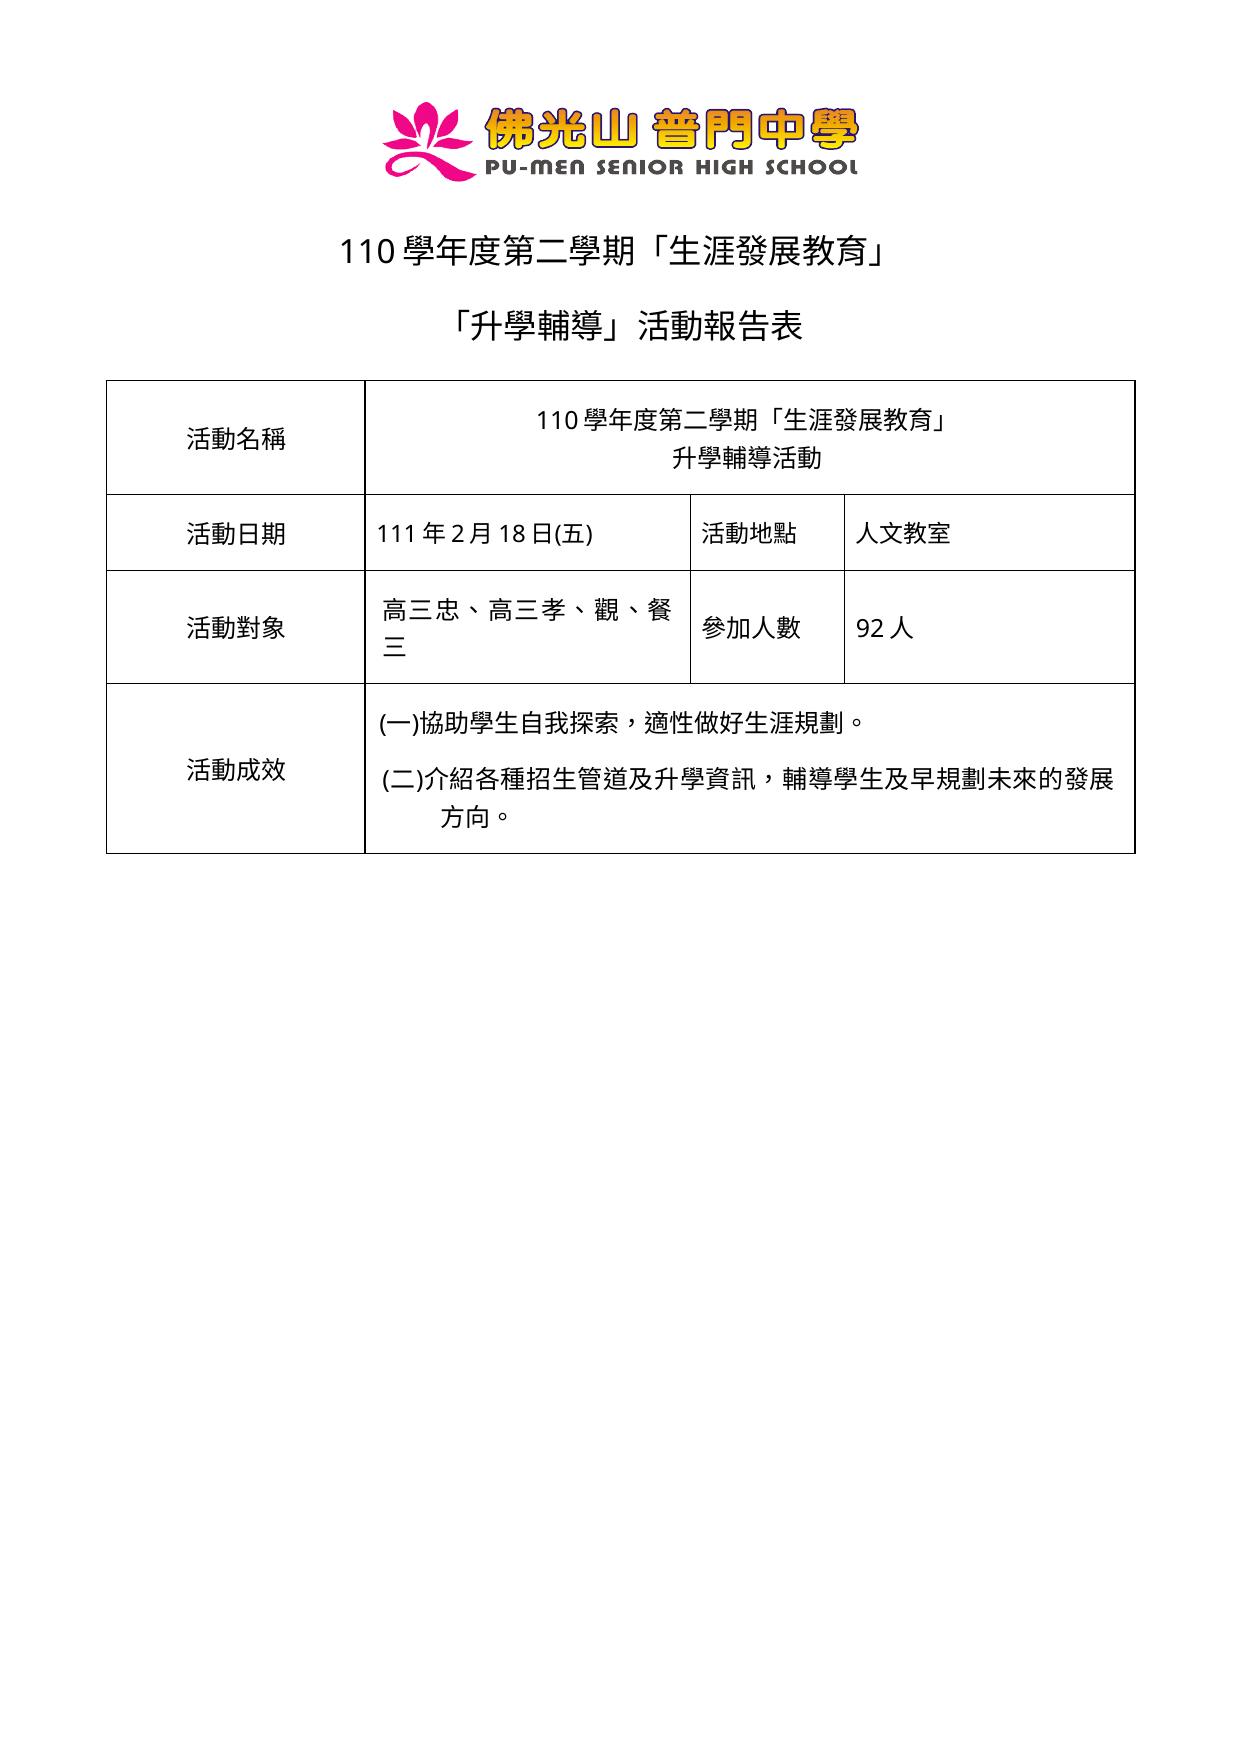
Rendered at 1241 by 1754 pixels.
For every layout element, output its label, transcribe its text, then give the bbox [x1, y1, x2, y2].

text 110學年度第二學期「生涯發展教育」 [118, 211, 1122, 286]
table_cell 人文教室 [845, 495, 1134, 570]
table_cell 活動成效 [107, 684, 364, 853]
table_cell 活動對象 [107, 571, 364, 683]
table_header 活動名稱 [107, 381, 364, 494]
table_cell 111年2月18日(五) [366, 495, 690, 570]
table_cell 高三忠、高三孝、觀、餐三 [366, 571, 690, 683]
table_cell 活動日期 [107, 495, 364, 570]
table_cell 參加人數 [691, 571, 844, 683]
table_header 110學年度第二學期「生涯發展教育」 升學輔導活動 [366, 381, 1134, 494]
table_cell 92人 [845, 571, 1134, 683]
table_cell 活動地點 [691, 495, 844, 570]
picture [378, 98, 862, 185]
text 「升學輔導」活動報告表 [118, 286, 1122, 361]
table_cell (一)協助學生自我探索，適性做好生涯規劃。 (二)介紹各種招生管道及升學資訊，輔導學生及早規劃未來的發展方向。 [366, 684, 1134, 853]
